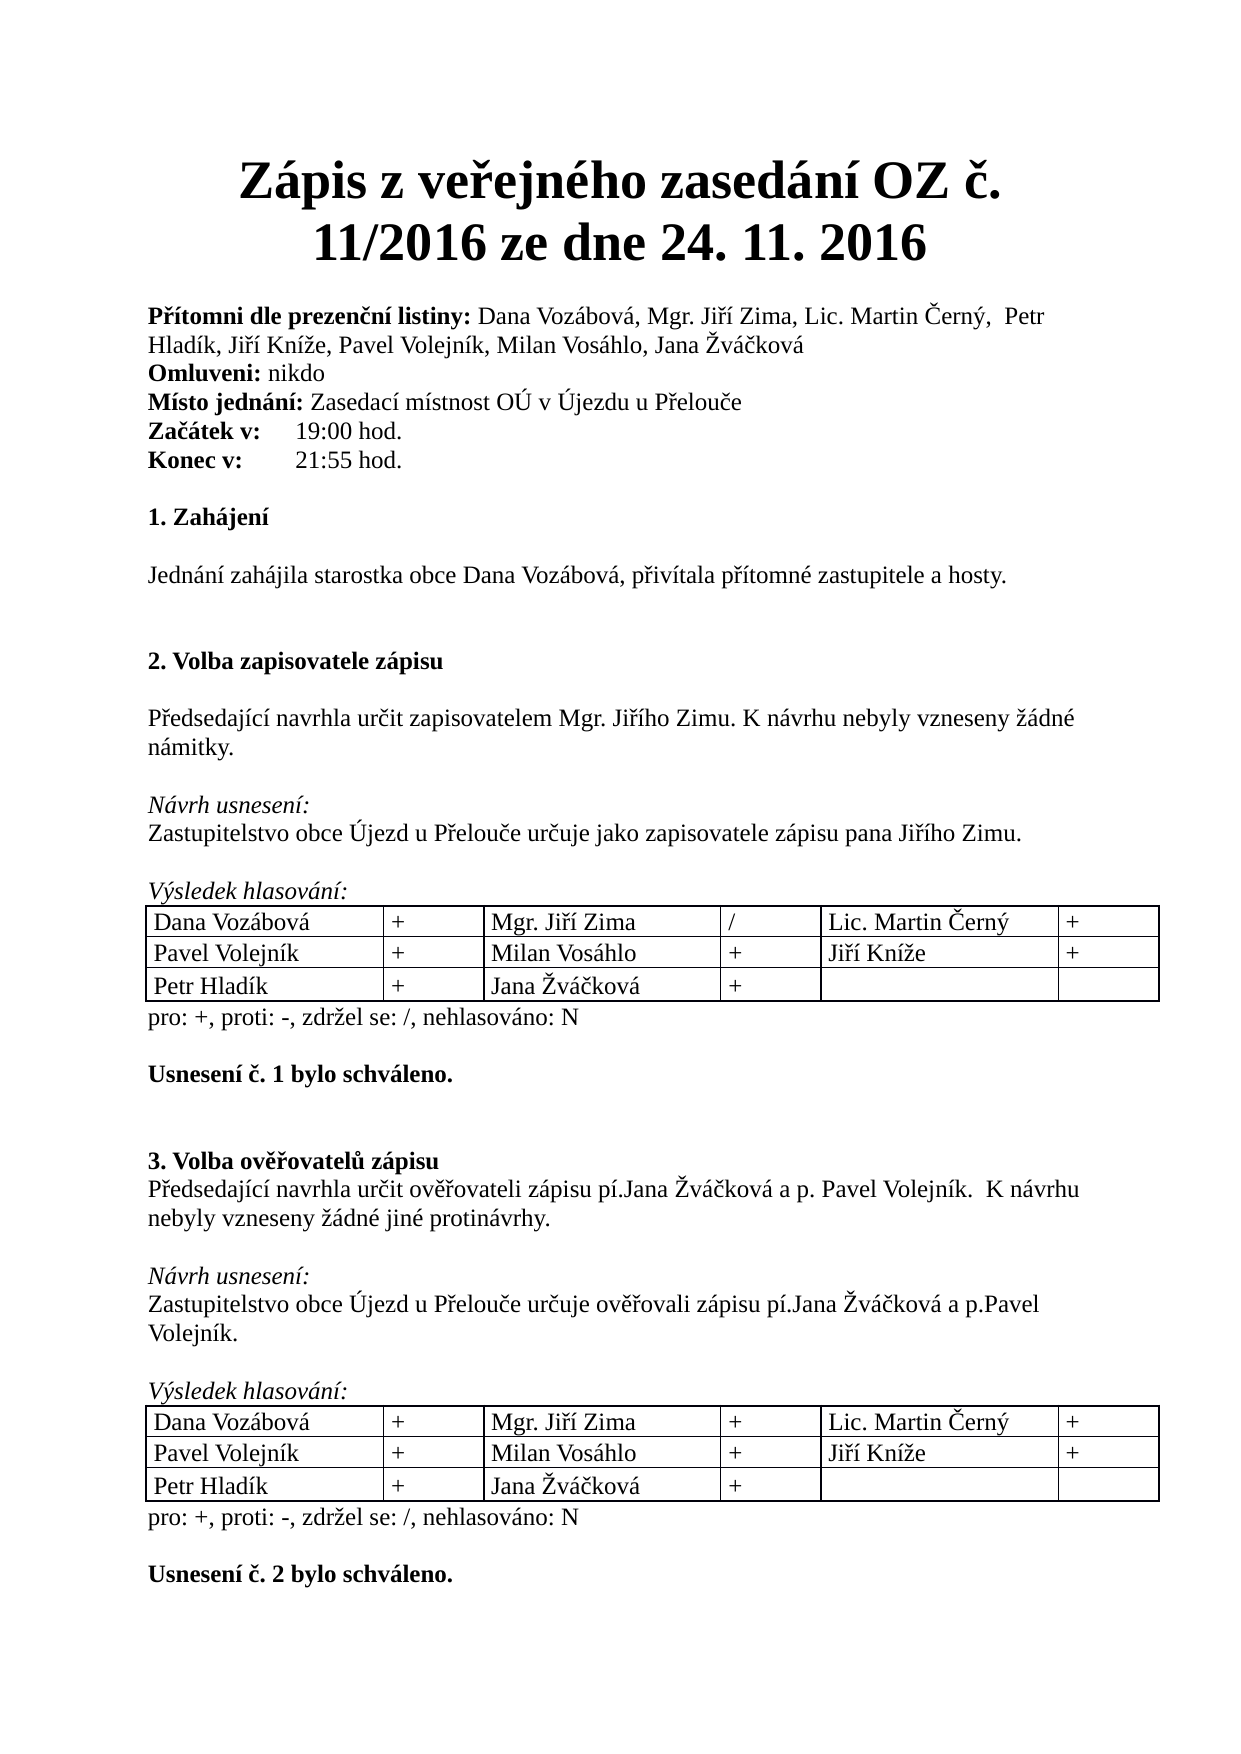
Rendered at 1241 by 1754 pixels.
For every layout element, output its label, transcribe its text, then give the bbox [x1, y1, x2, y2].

table_cell + [721, 1468, 820, 1500]
table_cell + [721, 968, 820, 1000]
table_header + [384, 1407, 483, 1436]
text 2. Volba zapisovatele zápisu [148, 646, 1093, 675]
text Předsedající navrhla určit ověřovateli zápisu pí.Jana Žváčková a p. Pavel Volejník. K návrhu nebyly vzneseny žádné jiné protinávrhy. [148, 1174, 1093, 1232]
table_cell Pavel Volejník [147, 1437, 383, 1467]
text pro: +, proti: -, zdržel se: /, nehlasováno: N [148, 1502, 1093, 1531]
table_cell Jana Žváčková [485, 968, 720, 1000]
table_cell [822, 968, 1058, 1000]
text Návrh usnesení: [148, 790, 1093, 818]
table_cell + [384, 937, 483, 967]
text Konec v: 21:55 hod. [148, 445, 1093, 473]
table_cell Pavel Volejník [147, 937, 383, 967]
text Začátek v: 19:00 hod. [148, 416, 1093, 445]
text Usnesení č. 1 bylo schváleno. [148, 1059, 1093, 1088]
table_cell Jiří Kníže [822, 937, 1058, 967]
table_header / [721, 907, 820, 936]
text Přítomni dle prezenční listiny: Dana Vozábová, Mgr. Jiří Zima, Lic. Martin Černý, Petr Hladík, Jiří Kníže, Pavel Volejník, Milan Vosáhlo, Jana Žváčková [148, 301, 1093, 358]
table_cell + [384, 1437, 483, 1467]
table_header Mgr. Jiří Zima [485, 907, 720, 936]
table_cell + [384, 1468, 483, 1500]
table_cell + [1059, 937, 1158, 967]
table_cell + [384, 968, 483, 1000]
table_cell Milan Vosáhlo [485, 1437, 720, 1467]
table_header Dana Vozábová [147, 1407, 383, 1436]
table_cell + [721, 1437, 820, 1467]
table_cell Petr Hladík [147, 1468, 383, 1500]
table_header + [721, 1407, 820, 1436]
text Omluveni: nikdo [148, 358, 1093, 387]
table_header + [1059, 907, 1158, 936]
text Usnesení č. 2 bylo schváleno. [148, 1559, 1093, 1588]
text Zastupitelstvo obce Újezd u Přelouče určuje jako zapisovatele zápisu pana Jiřího Zimu. [148, 818, 1093, 847]
text 3. Volba ověřovatelů zápisu [148, 1146, 1093, 1174]
text pro: +, proti: -, zdržel se: /, nehlasováno: N [148, 1002, 1093, 1031]
text Předsedající navrhla určit zapisovatelem Mgr. Jiřího Zimu. K návrhu nebyly vzneseny žádné námitky. [148, 703, 1093, 761]
table_header Lic. Martin Černý [822, 907, 1058, 936]
table_header Mgr. Jiří Zima [485, 1407, 720, 1436]
text Místo jednání: Zasedací místnost OÚ v Újezdu u Přelouče [148, 387, 1093, 416]
text Zastupitelstvo obce Újezd u Přelouče určuje ověřovali zápisu pí.Jana Žváčková a p.Pavel Volejník. [148, 1289, 1093, 1347]
text 1. Zahájení [148, 502, 1093, 531]
table_cell Jiří Kníže [822, 1437, 1058, 1467]
text Výsledek hlasování: [148, 1376, 1093, 1404]
table_cell + [721, 937, 820, 967]
text Návrh usnesení: [148, 1261, 1093, 1289]
table_header Dana Vozábová [147, 907, 383, 936]
table_header + [384, 907, 483, 936]
table_cell + [1059, 1437, 1158, 1467]
table_cell Milan Vosáhlo [485, 937, 720, 967]
table_cell Petr Hladík [147, 968, 383, 1000]
table_cell [1059, 1468, 1158, 1500]
table_cell Jana Žváčková [485, 1468, 720, 1500]
text Výsledek hlasování: [148, 876, 1093, 905]
table_cell [1059, 968, 1158, 1000]
table_header + [1059, 1407, 1158, 1436]
text Zápis z veřejného zasedání OZ č. 11/2016 ze dne 24. 11. 2016 [148, 148, 1093, 272]
text Jednání zahájila starostka obce Dana Vozábová, přivítala přítomné zastupitele a hosty. [148, 560, 1093, 588]
table_header Lic. Martin Černý [822, 1407, 1058, 1436]
table_cell [822, 1468, 1058, 1500]
